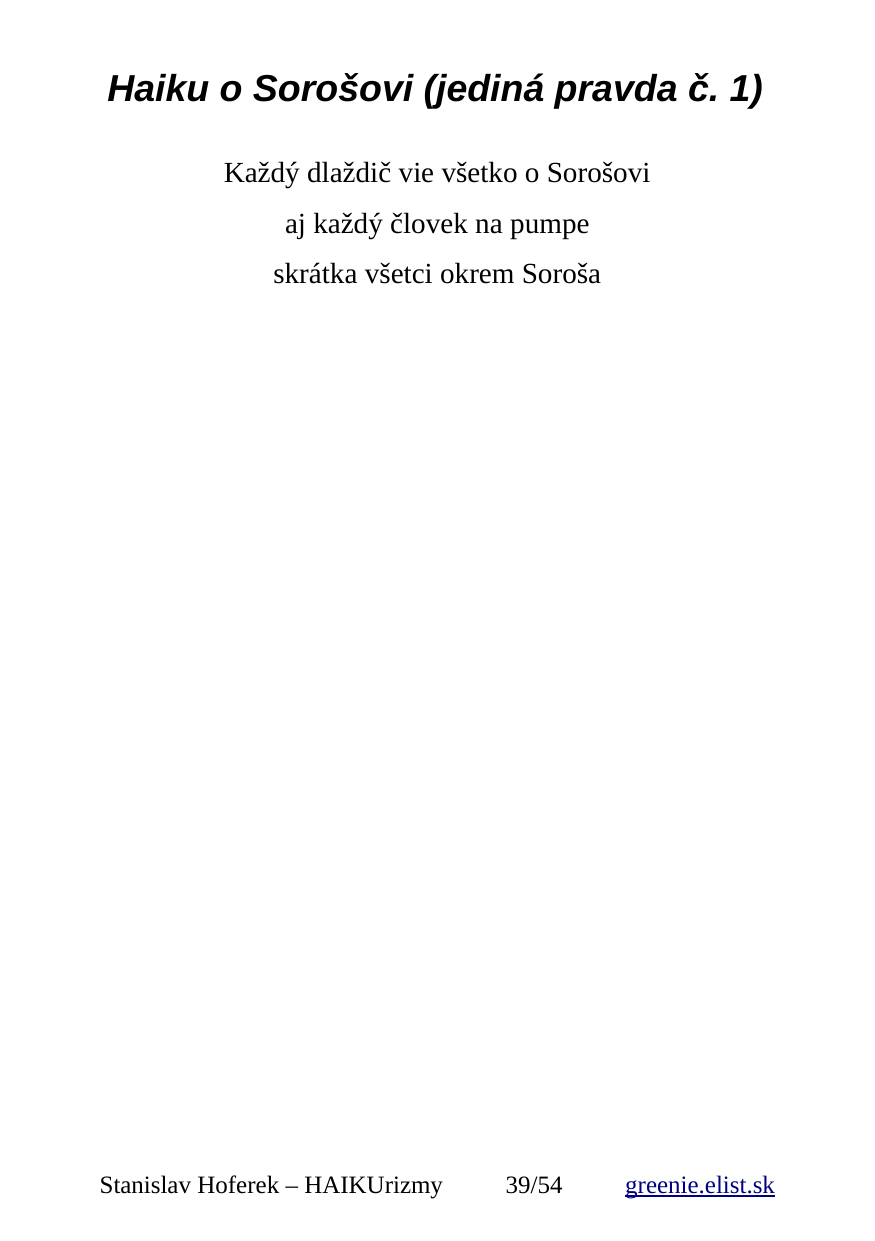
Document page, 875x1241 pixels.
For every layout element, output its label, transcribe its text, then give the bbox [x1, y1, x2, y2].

text Každý dlaždič vie všetko o Sorošovi aj každý človek na pumpe skrátka všetci okrem Soroša [41, 156, 833, 290]
subtitle Haiku o Sorošovi (jediná pravda č. 1) [41, 66, 833, 109]
